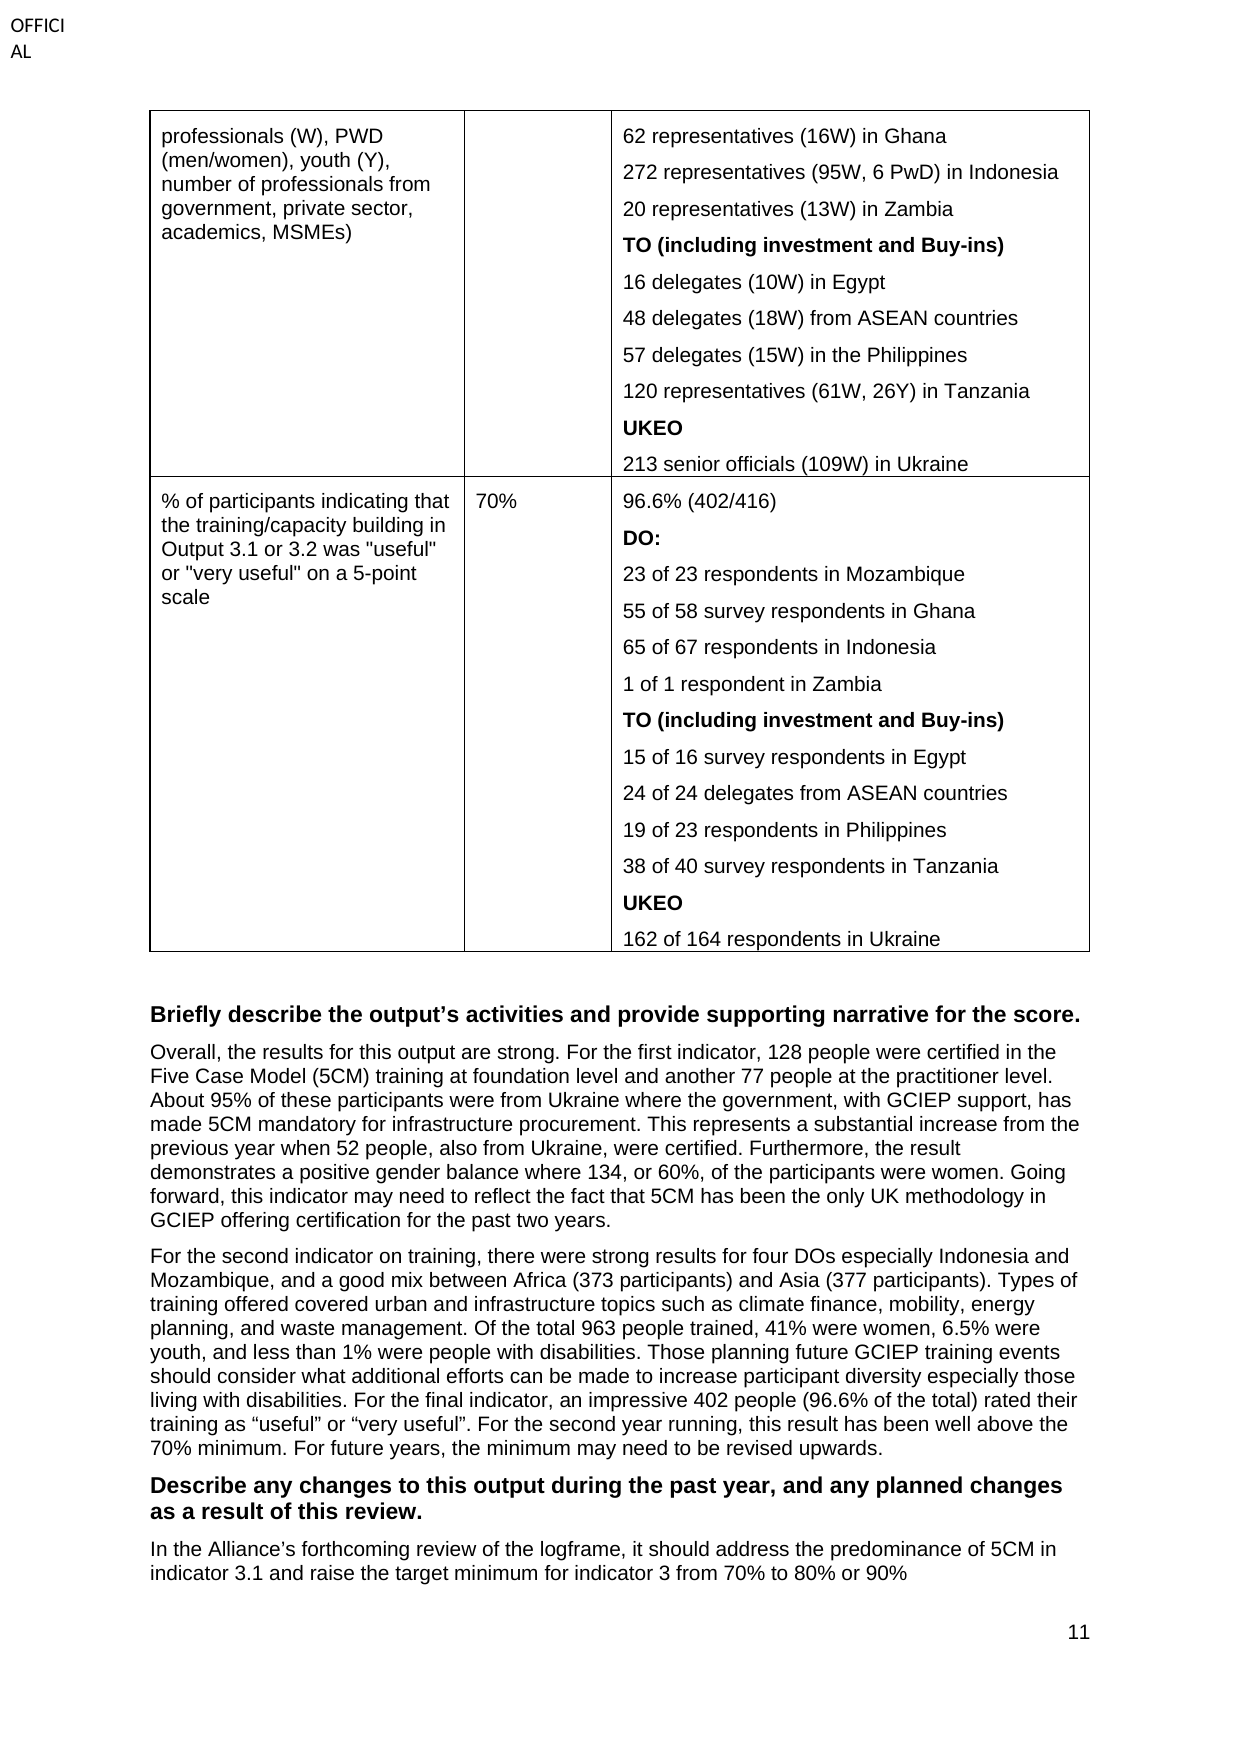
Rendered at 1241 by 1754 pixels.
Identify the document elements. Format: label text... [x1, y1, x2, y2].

text For the second indicator on training, there were strong results for four DOs especially Indonesia and Mozambique, and a good mix between Africa (373 participants) and Asia (377 participants). Types of training offered covered urban and infrastructure topics such as climate finance, mobility, energy planning, and waste management. Of the total 963 people trained, 41% were women, 6.5% were youth, and less than 1% were people with disabilities. Those planning future GCIEP training events should consider what additional efforts can be made to increase participant diversity especially those living with disabilities. For the final indicator, an impressive 402 people (96.6% of the total) rated their training as “useful” or “very useful”. For the second year running, this result has been well above the 70% minimum. For future years, the minimum may need to be revised upwards. [150, 1244, 1090, 1459]
table_cell professionals (W), PWD (men/women), youth (Y), number of professionals from government, private sector, academics, MSMEs) [151, 111, 464, 476]
text In the Alliance’s forthcoming review of the logframe, it should address the predominance of 5CM in indicator 3.1 and raise the target minimum for indicator 3 from 70% to 80% or 90% [150, 1537, 1090, 1585]
text Overall, the results for this output are strong. For the first indicator, 128 people were certified in the Five Case Model (5CM) training at foundation level and another 77 people at the practitioner level. About 95% of these participants were from Ukraine where the government, with GCIEP support, has made 5CM mandatory for infrastructure procurement. This represents a substantial increase from the previous year when 52 people, also from Ukraine, were certified. Furthermore, the result demonstrates a positive gender balance where 134, or 60%, of the participants were women. Going forward, this indicator may need to reflect the fact that 5CM has been the only UK methodology in GCIEP offering certification for the past two years. [150, 1040, 1090, 1231]
text Briefly describe the output’s activities and provide supporting narrative for the score. [150, 1001, 1090, 1027]
table_cell % of participants indicating that the training/capacity building in Output 3.1 or 3.2 was "useful" or "very useful" on a 5-point scale [151, 477, 464, 951]
table_cell 62 representatives (16W) in Ghana 272 representatives (95W, 6 PwD) in Indonesia 20 representatives (13W) in Zambia TO (including investment and Buy-ins) 16 delegates (10W) in Egypt 48 delegates (18W) from ASEAN countries 57 delegates (15W) in the Philippines 120 representatives (61W, 26Y) in Tanzania UKEO 213 senior officials (109W) in Ukraine [612, 111, 1089, 476]
table_cell 96.6% (402/416) DO: 23 of 23 respondents in Mozambique 55 of 58 survey respondents in Ghana 65 of 67 respondents in Indonesia 1 of 1 respondent in Zambia TO (including investment and Buy-ins) 15 of 16 survey respondents in Egypt 24 of 24 delegates from ASEAN countries 19 of 23 respondents in Philippines 38 of 40 survey respondents in Tanzania UKEO 162 of 164 respondents in Ukraine [612, 477, 1089, 951]
table_cell 70% [465, 477, 611, 951]
table_cell [465, 111, 611, 476]
text Describe any changes to this output during the past year, and any planned changes as a result of this review. [150, 1472, 1090, 1525]
